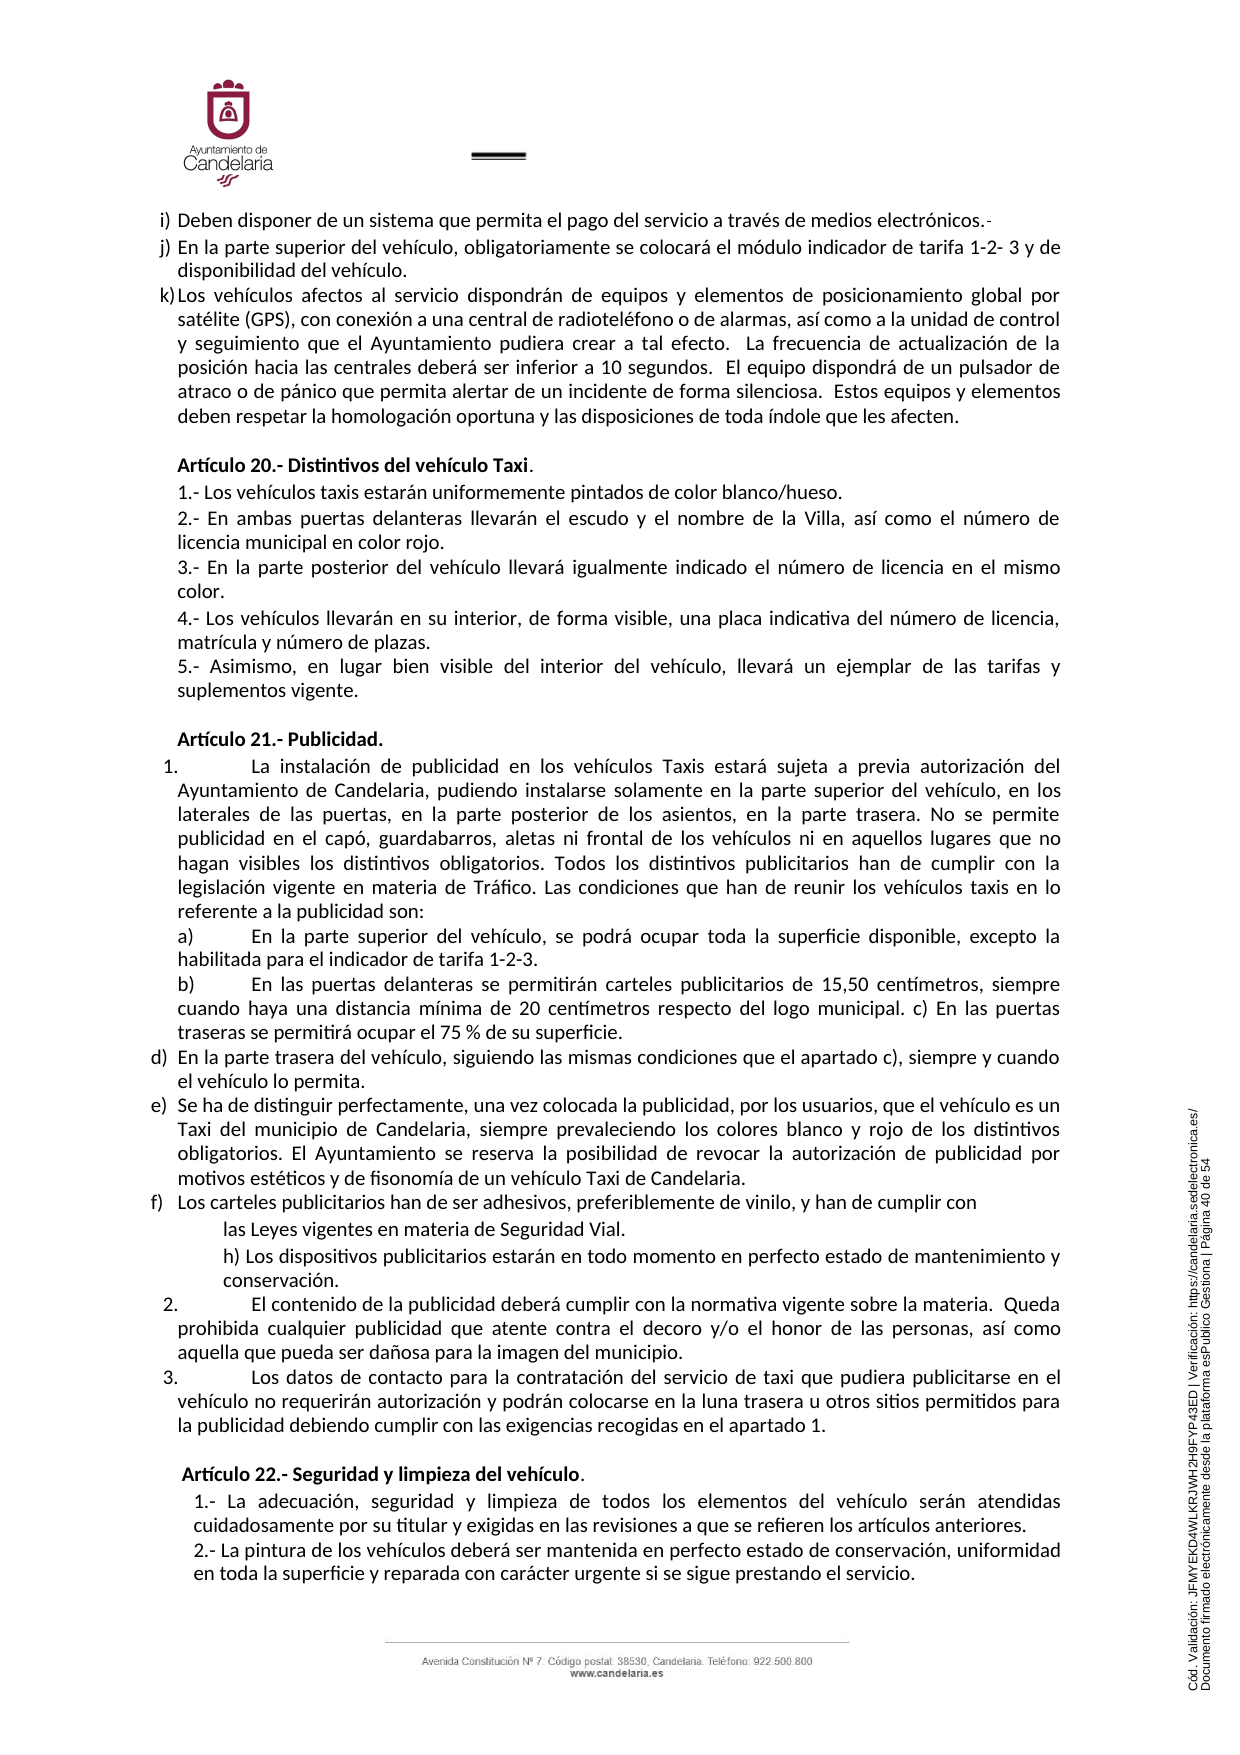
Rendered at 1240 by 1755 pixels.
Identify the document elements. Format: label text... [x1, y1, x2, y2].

text Artículo 21.- Publicidad. [177, 727, 1063, 752]
text 1.- Los vehículos taxis estarán uniformemente pintados de color blanco/hueso. [177, 480, 1062, 504]
text 1.- La adecuación, seguridad y limpieza de todos los elementos del vehículo serán atendidas cuidadosamente por su titular y exigidas en las revisiones a que se refieren los artículos anteriores. [193, 1489, 1062, 1537]
list La instalación de publicidad en los vehículos Taxis estará sujeta a previa autorización del Ayuntamiento de Candelaria, pudiendo instalarse solamente en la parte superior del vehículo, en los laterales de las puertas, en la parte posterior de los asientos, en la parte trasera. No se permite publicidad en el capó, guardabarros, aletas ni frontal de los vehículos ni en aquellos lugares que no hagan visibles los distintivos obligatorios. Todos los distintivos publicitarios han de cumplir con la legislación vigente en materia de Tráfico. Las condiciones que han de reunir los vehículos taxis en lo referente a la publicidad son: [163, 754, 1062, 923]
list En la parte superior del vehículo, se podrá ocupar toda la superficie disponible, excepto la habilitada para el indicador de tarifa 1-2-3. [177, 924, 1062, 972]
list En la parte superior del vehículo, obligatoriamente se colocará el módulo indicador de tarifa 1-2- 3 y de disponibilidad del vehículo. [159, 235, 1062, 283]
text 3.- En la parte posterior del vehículo llevará igualmente indicado el número de licencia en el mismo color. [177, 555, 1062, 603]
text 2.- En ambas puertas delanteras llevarán el escudo y el nombre de la Villa, así como el número de licencia municipal en color rojo. [177, 507, 1062, 555]
list Los datos de contacto para la contratación del servicio de taxi que pudiera publicitarse en el vehículo no requerirán autorización y podrán colocarse en la luna trasera u otros sitios permitidos para la publicidad debiendo cumplir con las exigencias recogidas en el apartado 1. [163, 1365, 1062, 1438]
list Los vehículos afectos al servicio dispondrán de equipos y elementos de posicionamiento global por satélite (GPS), con conexión a una central de radioteléfono o de alarmas, así como a la unidad de control y seguimiento que el Ayuntamiento pudiera crear a tal efecto. La frecuencia de actualización de la posición hacia las centrales deberá ser inferior a 10 segundos. El equipo dispondrá de un pulsador de atraco o de pánico que permita alertar de un incidente de forma silenciosa. Estos equipos y elementos deben respetar la homologación oportuna y las disposiciones de toda índole que les afecten. [159, 283, 1062, 428]
list El contenido de la publicidad deberá cumplir con la normativa vigente sobre la materia. Queda prohibida cualquier publicidad que atente contra el decoro y/o el honor de las personas, así como aquella que pueda ser dañosa para la imagen del municipio. [163, 1293, 1062, 1365]
list Los carteles publicitarios han de ser adhesivos, preferiblemente de vinilo, y han de cumplir con [151, 1191, 1062, 1214]
text Artículo 20.- Distintivos del vehículo Taxi. [177, 452, 1063, 477]
list En las puertas delanteras se permitirán carteles publicitarios de 15,50 centímetros, siempre cuando haya una distancia mínima de 20 centímetros respecto del logo municipal. c) En las puertas traseras se permitirá ocupar el 75 % de su superficie. [177, 972, 1062, 1045]
text 2.- La pintura de los vehículos deberá ser mantenida en perfecto estado de conservación, uniformidad en toda la superficie y reparada con carácter urgente si se sigue prestando el servicio. [193, 1538, 1062, 1586]
list Deben disponer de un sistema que permita el pago del servicio a través de medios electrónicos. [159, 208, 1062, 232]
text las Leyes vigentes en materia de Seguridad Vial. [223, 1217, 1062, 1241]
list Se ha de distinguir perfectamente, una vez colocada la publicidad, por los usuarios, que el vehículo es un Taxi del municipio de Candelaria, siempre prevaleciendo los colores blanco y rojo de los distintivos obligatorios. El Ayuntamiento se reserva la posibilidad de revocar la autorización de publicidad por motivos estéticos y de fisonomía de un vehículo Taxi de Candelaria. [151, 1094, 1062, 1190]
text h) Los dispositivos publicitarios estarán en todo momento en perfecto estado de mantenimiento y conservación. [223, 1244, 1062, 1292]
text Artículo 22.- Seguridad y limpieza del vehículo. [177, 1461, 1063, 1487]
text 4.- Los vehículos llevarán en su interior, de forma visible, una placa indicativa del número de licencia, matrícula y número de plazas. [177, 606, 1062, 654]
list En la parte trasera del vehículo, siguiendo las mismas condiciones que el apartado c), siempre y cuando el vehículo lo permita. [151, 1045, 1062, 1093]
text 5.- Asimismo, en lugar bien visible del interior del vehículo, llevará un ejemplar de las tarifas y suplementos vigente. [177, 655, 1062, 703]
